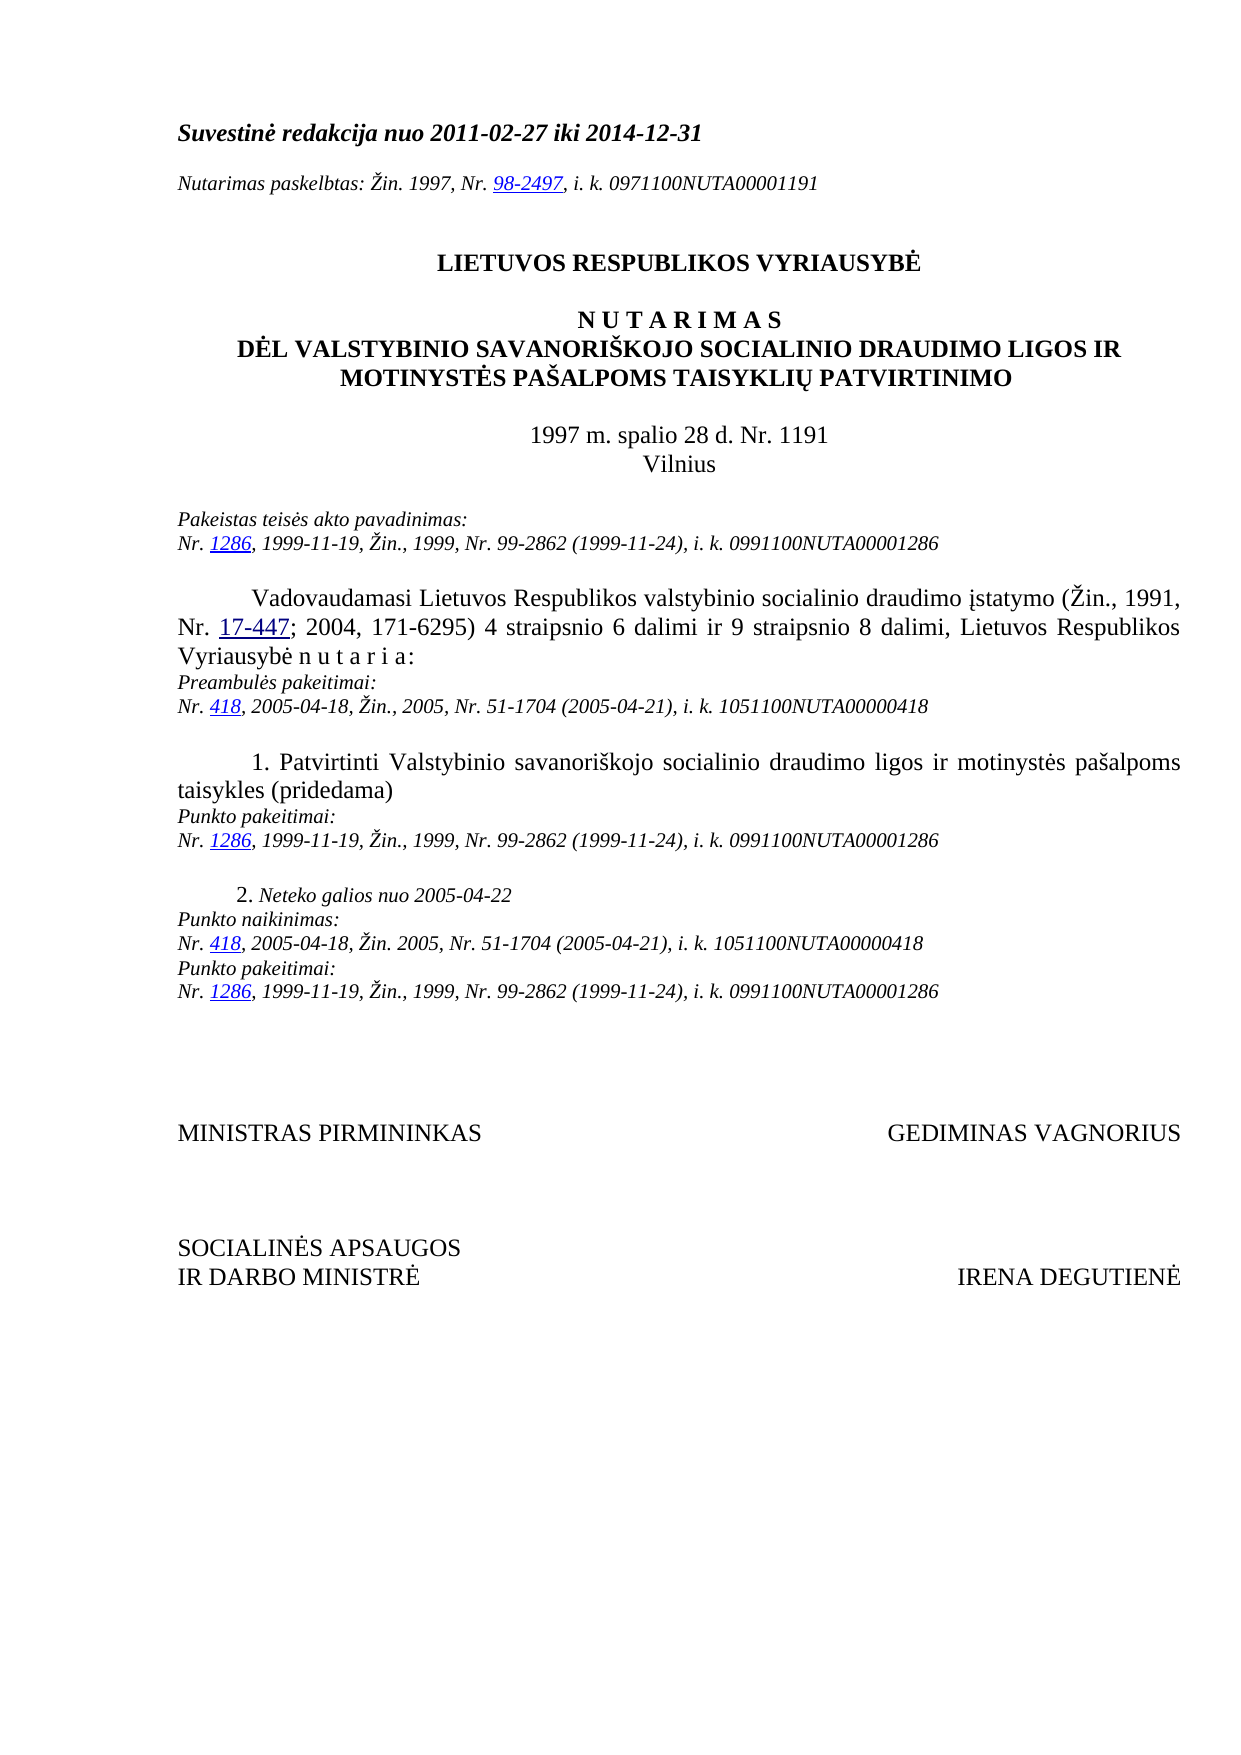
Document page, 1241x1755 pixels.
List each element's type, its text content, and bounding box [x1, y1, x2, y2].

text Nr. 1286, 1999-11-19, Žin., 1999, Nr. 99-2862 (1999-11-24), i. k. 0991100NUTA00001286 [177, 531, 1181, 555]
text Nr. 418, 2005-04-18, Žin. 2005, Nr. 51-1704 (2005-04-21), i. k. 1051100NUTA00000418 [177, 931, 1181, 955]
text LIETUVOS RESPUBLIKOS VYRIAUSYBĖ [177, 248, 1181, 277]
text Pakeistas teisės akto pavadinimas: [177, 507, 1181, 531]
text Nutarimas paskelbtas: Žin. 1997, Nr. 98-2497, i. k. 0971100NUTA00001191 [177, 171, 1181, 195]
text Punkto pakeitimai: [177, 955, 1181, 979]
text DĖL VALSTYBINIO SAVANORIŠKOJO SOCIALINIO DRAUDIMO LIGOS IR MOTINYSTĖS PAŠALPOMS TAISYKLIŲ PATVIRTINIMO [177, 334, 1181, 392]
text ir darbo ministrė Irena Degutienė [177, 1262, 1181, 1291]
text 1. Patvirtinti Valstybinio savanoriškojo socialinio draudimo ligos ir motinystės pašalpoms taisykles (pridedama) [177, 747, 1181, 804]
text 1997 m. spalio 28 d. Nr. 1191 [177, 420, 1181, 449]
text Nr. 418, 2005-04-18, Žin., 2005, Nr. 51-1704 (2005-04-21), i. k. 1051100NUTA00000418 [177, 694, 1181, 718]
text 2. Neteko galios nuo 2005-04-22 [177, 881, 1181, 907]
text Vadovaudamasi Lietuvos Respublikos valstybinio socialinio draudimo įstatymo (Žin., 1991, Nr. 17-447; 2004, 171-6295) 4 straipsnio 6 dalimi ir 9 straipsnio 8 dalimi, Lietuvos Respublikos Vyriausybė nutaria: [177, 583, 1181, 670]
text Nr. 1286, 1999-11-19, Žin., 1999, Nr. 99-2862 (1999-11-24), i. k. 0991100NUTA00001286 [177, 979, 1181, 1003]
text Socialinės apsaugos [177, 1233, 1181, 1262]
text Punkto naikinimas: [177, 907, 1181, 931]
text Ministras Pirmininkas Gediminas Vagnorius [177, 1118, 1181, 1147]
text Nr. 1286, 1999-11-19, Žin., 1999, Nr. 99-2862 (1999-11-24), i. k. 0991100NUTA00001286 [177, 828, 1181, 852]
text N U T A R I M A S [177, 305, 1181, 334]
text Suvestinė redakcija nuo 2011-02-27 iki 2014-12-31 [177, 118, 1181, 147]
text Preambulės pakeitimai: [177, 670, 1181, 694]
text Punkto pakeitimai: [177, 804, 1181, 828]
text Vilnius [177, 449, 1181, 478]
